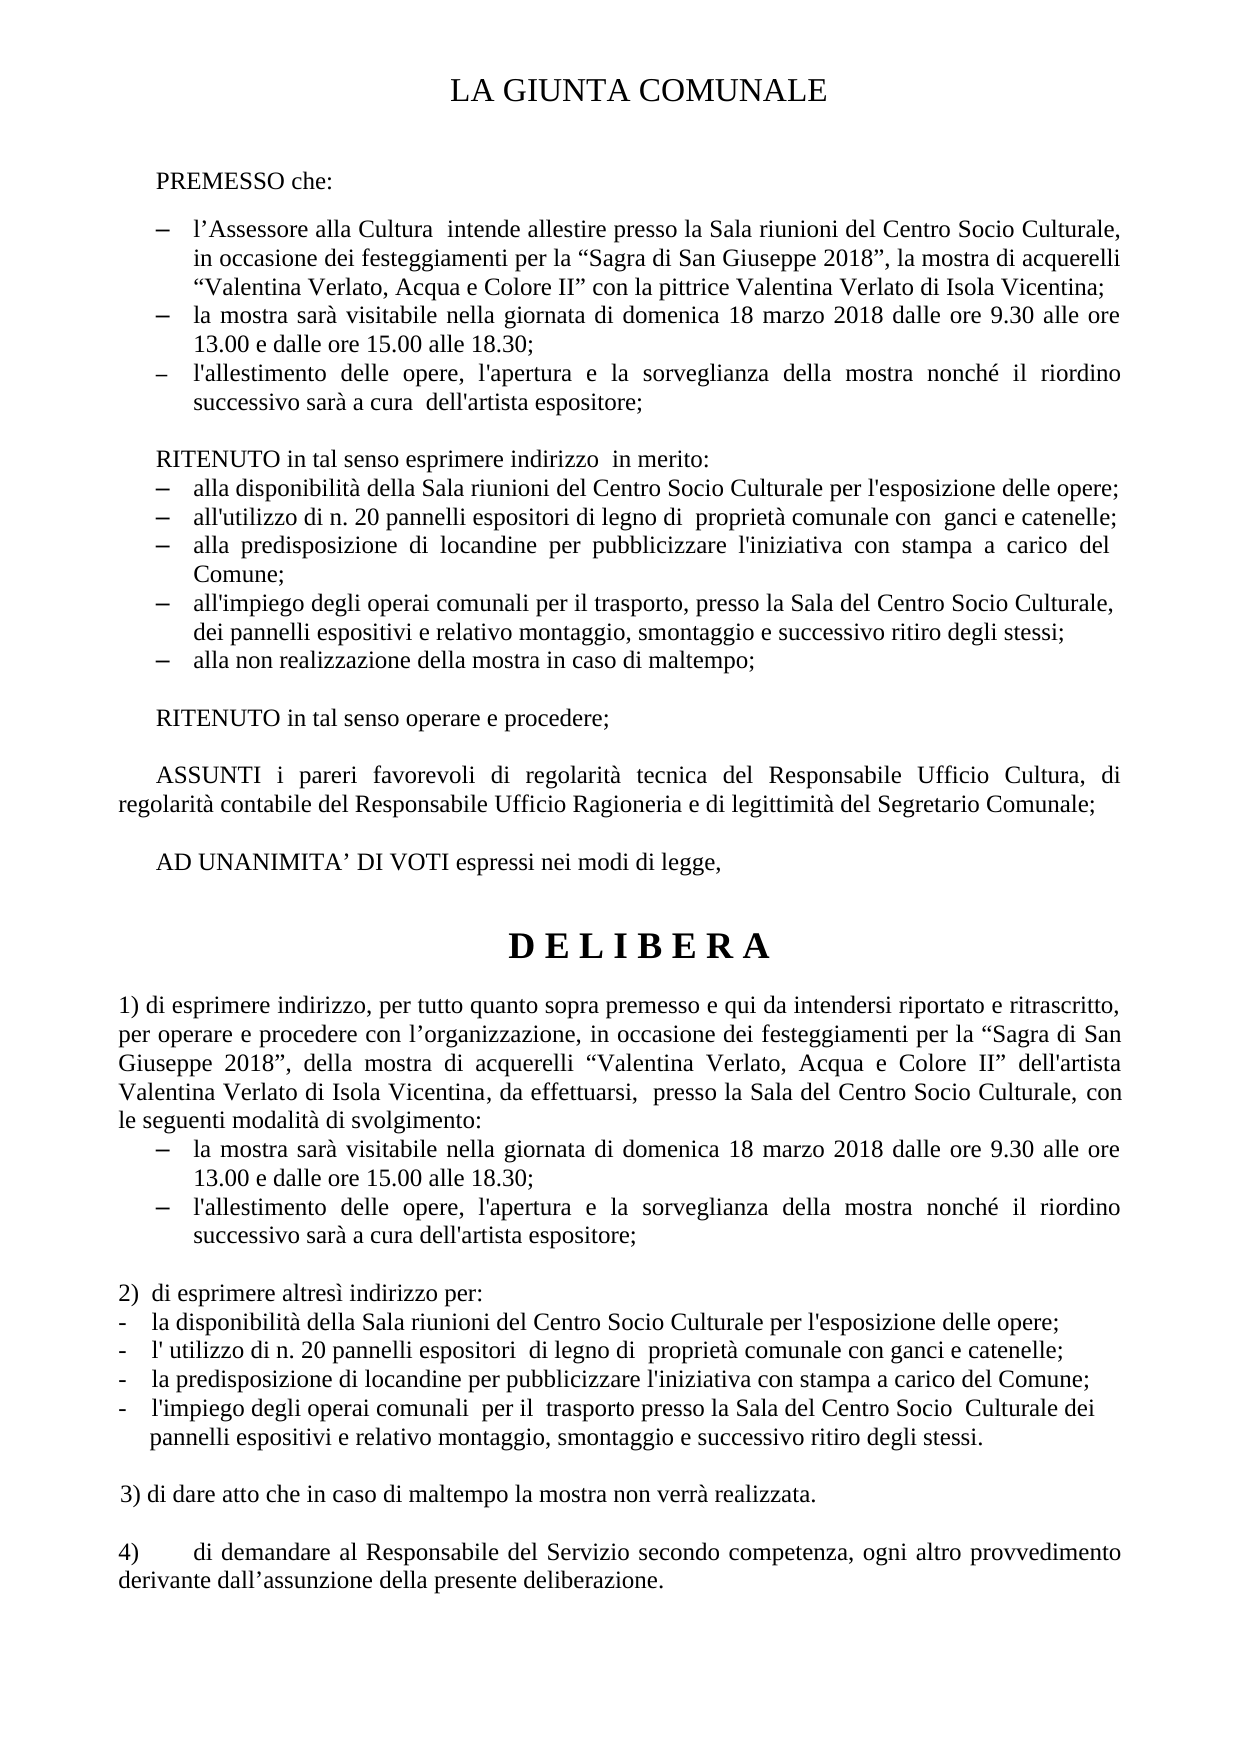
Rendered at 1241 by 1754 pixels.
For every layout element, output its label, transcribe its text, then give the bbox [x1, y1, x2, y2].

subtitle D E L I B E R A [156, 923, 1122, 967]
list pannelli espositivi e relativo montaggio, smontaggio e successivo ritiro degli stessi. [118, 1422, 1122, 1451]
list - la disponibilità della Sala riunioni del Centro Socio Culturale per l'esposizione delle opere; [118, 1307, 1122, 1336]
list - l' utilizzo di n. 20 pannelli espositori di legno di proprietà comunale con ganci e catenelle; [118, 1336, 1122, 1364]
list 2) di esprimere altresì indirizzo per: [118, 1278, 1122, 1307]
text RITENUTO in tal senso operare e procedere; [118, 703, 1122, 732]
list l'allestimento delle opere, l'apertura e la sorveglianza della mostra nonché il riordino successivo sarà a cura dell'artista espositore; [156, 358, 1122, 415]
list 1) di esprimere indirizzo, per tutto quanto sopra premesso e qui da intendersi riportato e ritrascritto, per operare e procedere con l’organizzazione, in occasione dei festeggiamenti per la “Sagra di San Giuseppe 2018”, della mostra di acquerelli “Valentina Verlato, Acqua e Colore II” dell'artista Valentina Verlato di Isola Vicentina, da effettuarsi, presso la Sala del Centro Socio Culturale, con le seguenti modalità di svolgimento: [115, 991, 1122, 1134]
list l'allestimento delle opere, l'apertura e la sorveglianza della mostra nonché il riordino successivo sarà a cura dell'artista espositore; [156, 1192, 1122, 1249]
text AD UNANIMITA’ DI VOTI espressi nei modi di legge, [118, 847, 1122, 875]
list - l'impiego degli operai comunali per il trasporto presso la Sala del Centro Socio Culturale dei [118, 1393, 1122, 1422]
text ASSUNTI i pareri favorevoli di regolarità tecnica del Responsabile Ufficio Cultura, di regolarità contabile del Responsabile Ufficio Ragioneria e di legittimità del Segretario Comunale; [118, 760, 1122, 818]
list all'impiego degli operai comunali per il trasporto, presso la Sala del Centro Socio Culturale, dei pannelli espositivi e relativo montaggio, smontaggio e successivo ritiro degli stessi; [118, 588, 1122, 645]
list - la predisposizione di locandine per pubblicizzare l'iniziativa con stampa a carico del Comune; [118, 1364, 1122, 1393]
text RITENUTO in tal senso esprimere indirizzo in merito: [118, 444, 1122, 473]
list alla predisposizione di locandine per pubblicizzare l'iniziativa con stampa a carico del Comune; [118, 530, 1122, 588]
text PREMESSO che: [118, 166, 1122, 195]
list 3) di dare atto che in caso di maltempo la mostra non verrà realizzata. [116, 1479, 1122, 1508]
list all'utilizzo di n. 20 pannelli espositori di legno di proprietà comunale con ganci e catenelle; [118, 502, 1122, 530]
list alla disponibilità della Sala riunioni del Centro Socio Culturale per l'esposizione delle opere; [118, 473, 1122, 502]
list la mostra sarà visitabile nella giornata di domenica 18 marzo 2018 dalle ore 9.30 alle ore 13.00 e dalle ore 15.00 alle 18.30; [156, 1134, 1122, 1192]
list di demandare al Responsabile del Servizio secondo competenza, ogni altro provvedimento derivante dall’assunzione della presente deliberazione. [118, 1537, 1122, 1594]
list la mostra sarà visitabile nella giornata di domenica 18 marzo 2018 dalle ore 9.30 alle ore 13.00 e dalle ore 15.00 alle 18.30; [156, 300, 1122, 358]
subtitle LA GIUNTA COMUNALE [156, 70, 1122, 109]
list alla non realizzazione della mostra in caso di maltempo; [118, 645, 1122, 674]
list l’Assessore alla Cultura intende allestire presso la Sala riunioni del Centro Socio Culturale, in occasione dei festeggiamenti per la “Sagra di San Giuseppe 2018”, la mostra di acquerelli “Valentina Verlato, Acqua e Colore II” con la pittrice Valentina Verlato di Isola Vicentina; [156, 214, 1122, 300]
